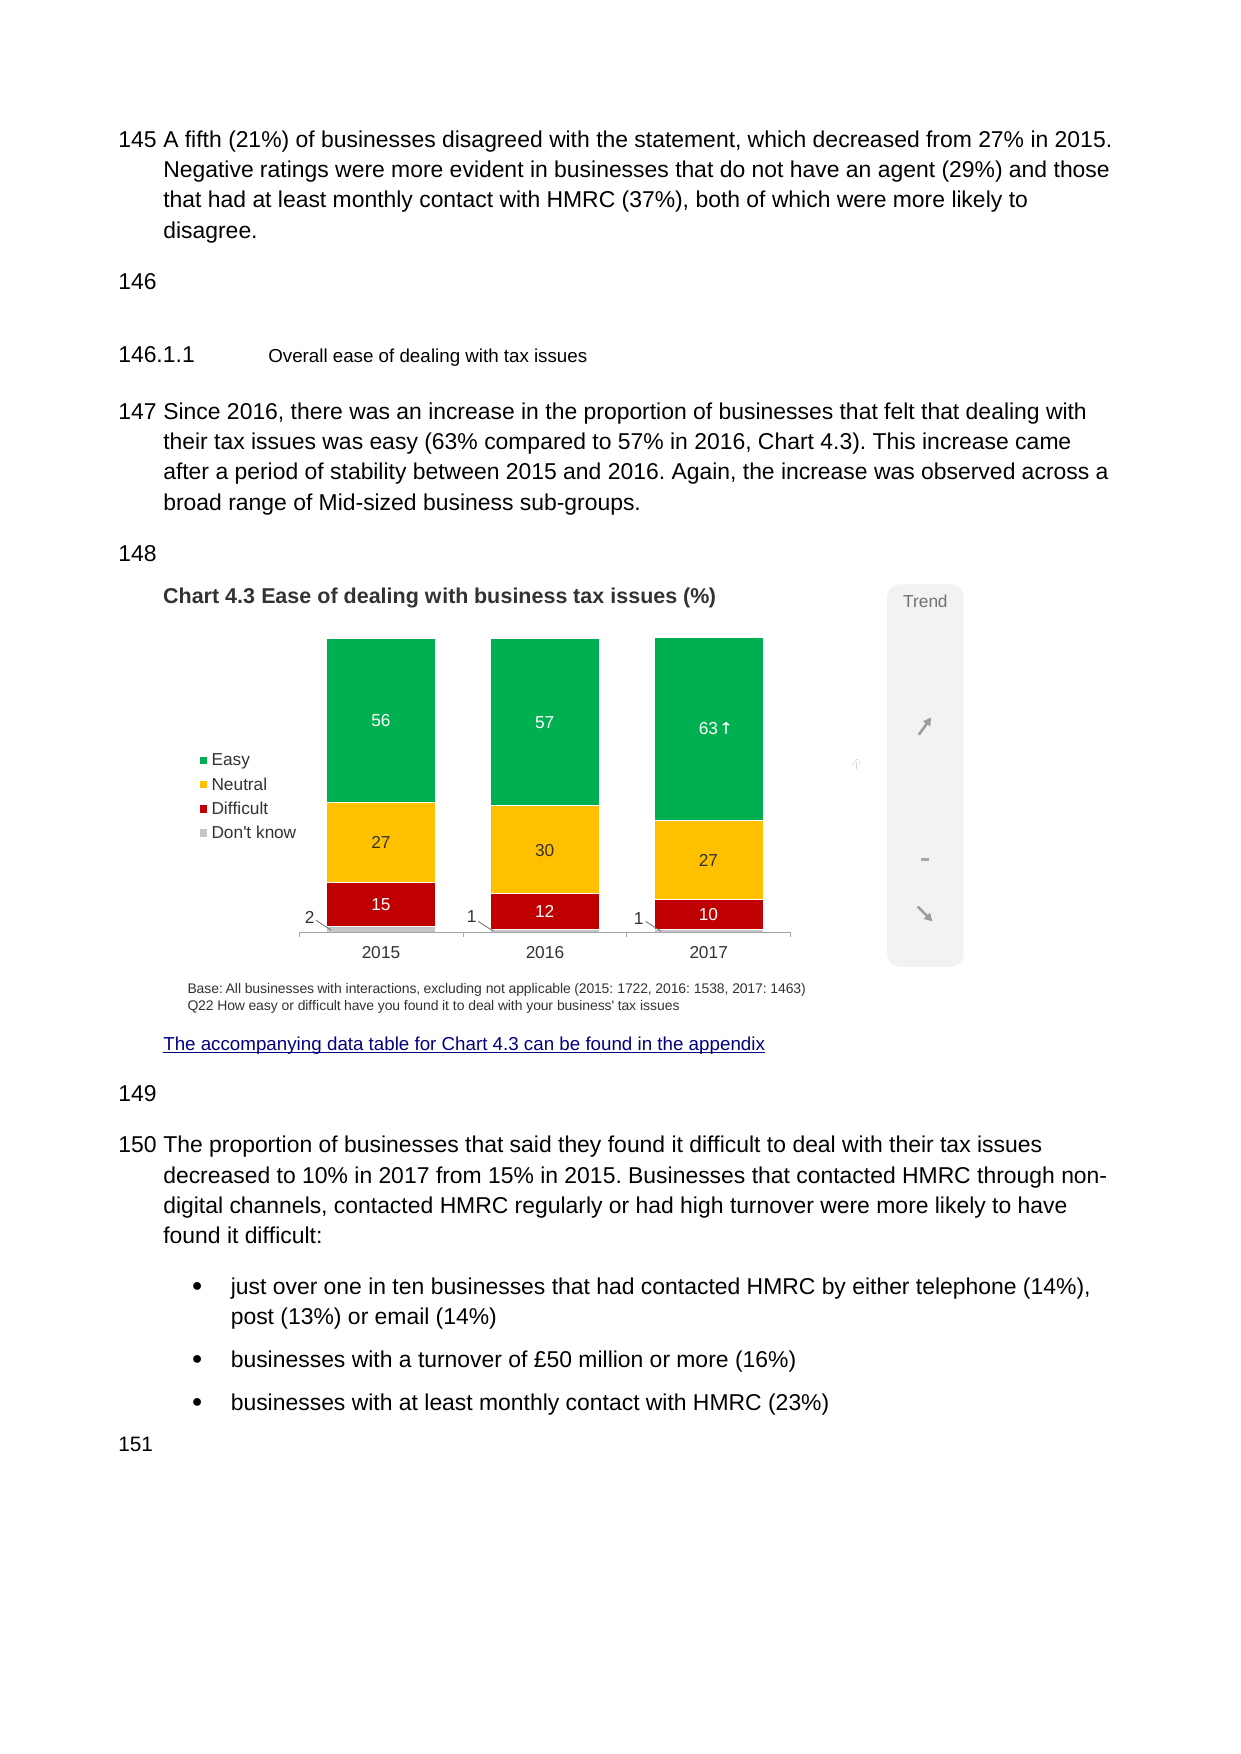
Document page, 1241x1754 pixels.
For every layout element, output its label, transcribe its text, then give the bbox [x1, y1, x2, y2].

list businesses with a turnover of £50 million or more (16%) [193, 1346, 1122, 1372]
subtitle Since 2016, there was an increase in the proportion of businesses that felt that dealing with their tax issues was easy (63% compared to 57% in 2016, Chart 4.3). This increase came after a period of stability between 2015 and 2016. Again, the increase was observed across a broad range of Mid-sized business sub-groups. [118, 398, 1122, 515]
subtitle The accompanying data table for Chart 4.3 can be found in the appendix [118, 539, 1122, 1056]
subtitle A fifth (21%) of businesses disagreed with the statement, which decreased from 27% in 2015. Negative ratings were more evident in businesses that do not have an agent (29%) and those that had at least monthly contact with HMRC (37%), both of which were more likely to disagree. [118, 126, 1122, 243]
list just over one in ten businesses that had contacted HMRC by either telephone (14%), post (13%) or email (14%) [193, 1273, 1122, 1329]
list businesses with at least monthly contact with HMRC (23%) [193, 1389, 1122, 1415]
subtitle The proportion of businesses that said they found it difficult to deal with their tax issues decreased to 10% in 2017 from 15% in 2015. Businesses that contacted HMRC through non-digital channels, contacted HMRC regularly or had high turnover were more likely to have found it difficult: [118, 1131, 1122, 1248]
subtitle Overall ease of dealing with tax issues [118, 339, 1122, 398]
